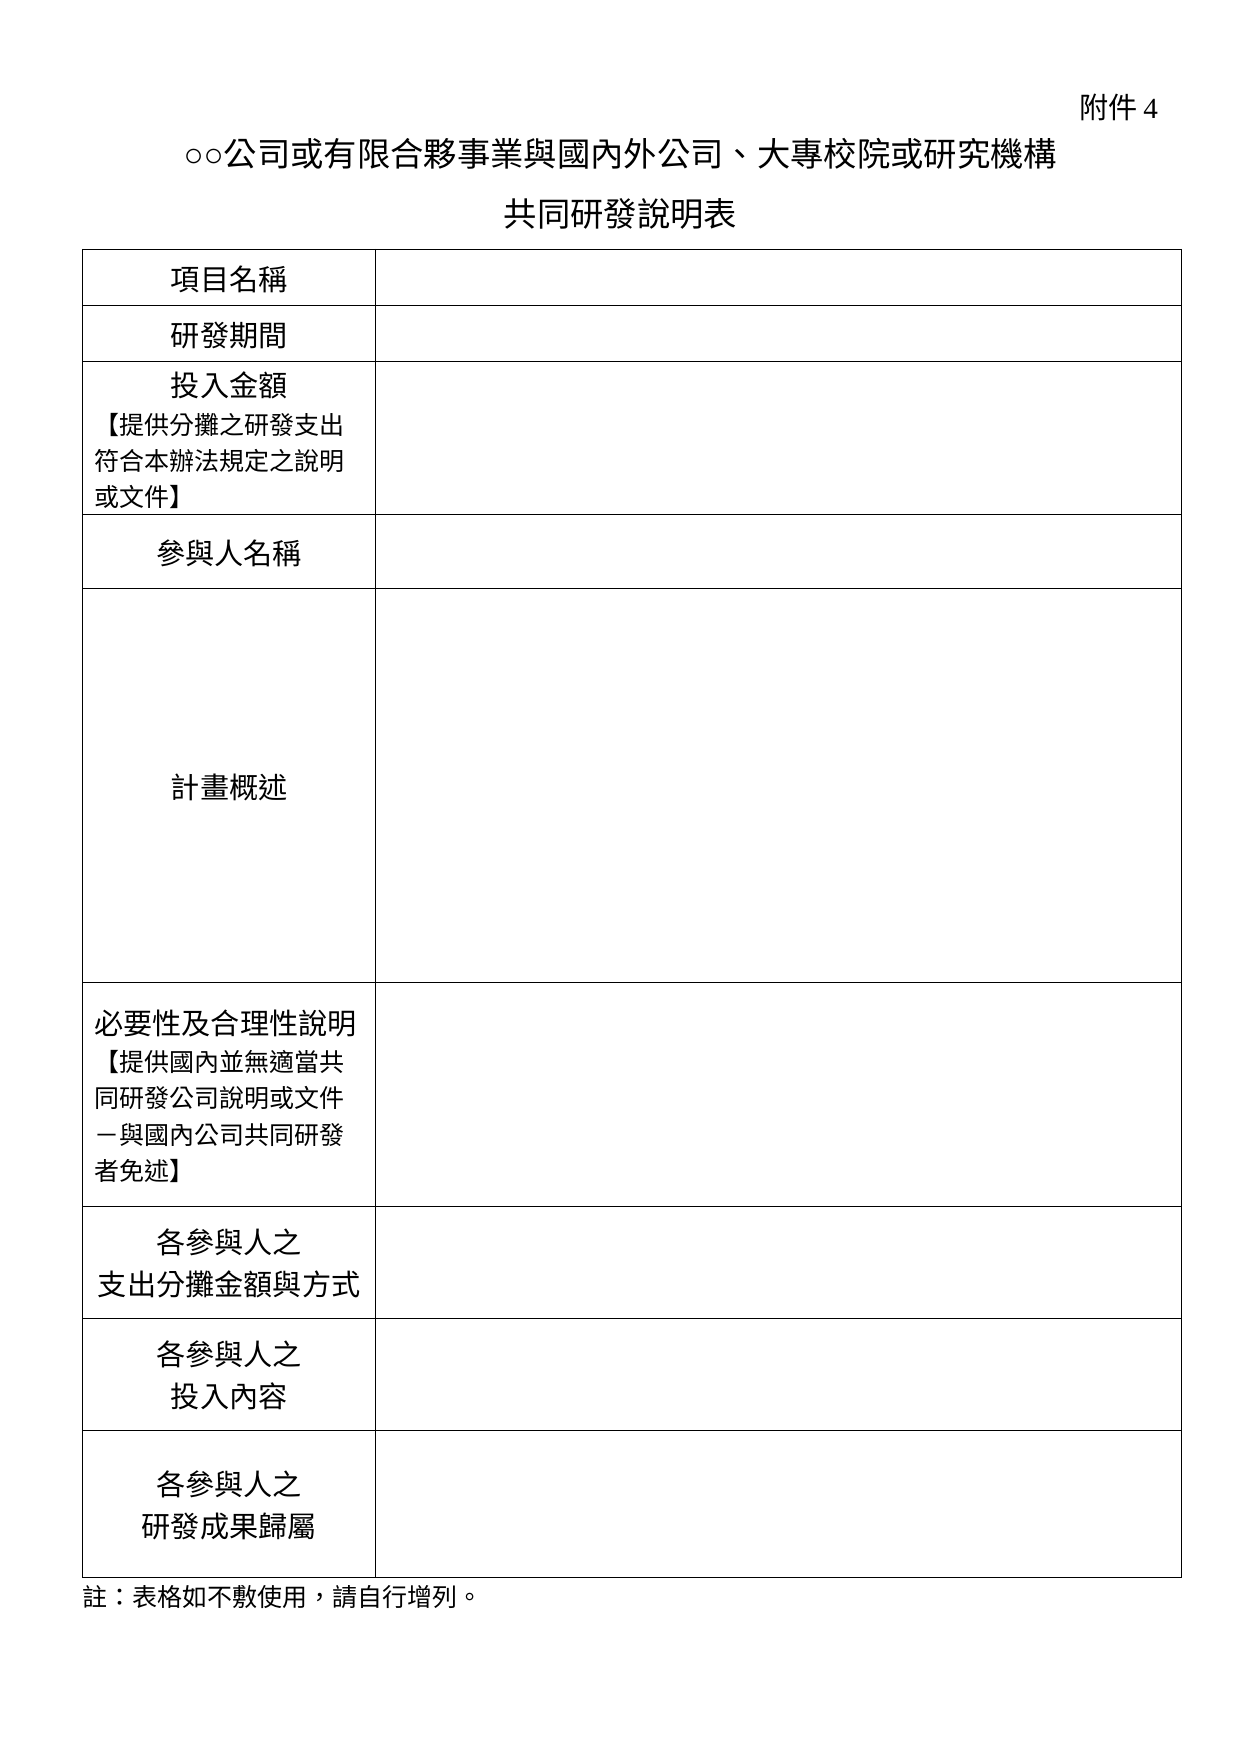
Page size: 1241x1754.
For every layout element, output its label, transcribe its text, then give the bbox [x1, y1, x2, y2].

table_cell 各參與人之 投入內容 [83, 1319, 375, 1430]
table_cell [376, 983, 1181, 1206]
table_cell 參與人名稱 [83, 515, 375, 588]
table_header [376, 250, 1181, 305]
table_cell [376, 1319, 1181, 1430]
text 共同研發說明表 [83, 188, 1157, 236]
text 註：表格如不敷使用，請自行增列。 [83, 1578, 1157, 1614]
text 附件4 [83, 85, 1157, 127]
table_cell 各參與人之 支出分攤金額與方式 [83, 1207, 375, 1317]
table_cell [376, 1431, 1181, 1577]
table_header 項目名稱 [83, 250, 375, 305]
table_cell [376, 362, 1181, 514]
table_cell [376, 1207, 1181, 1317]
table_cell 計畫概述 [83, 589, 375, 982]
text ○○公司或有限合夥事業與國內外公司、大專校院或研究機構 [83, 127, 1157, 176]
table_cell [376, 515, 1181, 588]
table_cell [376, 589, 1181, 982]
table_cell 各參與人之 研發成果歸屬 [83, 1431, 375, 1577]
table_cell [376, 306, 1181, 361]
table_cell 投入金額 【提供分攤之研發支出符合本辦法規定之說明或文件】 [83, 362, 375, 514]
table_cell 研發期間 [83, 306, 375, 361]
table_cell 必要性及合理性說明 【提供國內並無適當共同研發公司說明或文件－與國內公司共同研發者免述】 [83, 983, 375, 1206]
